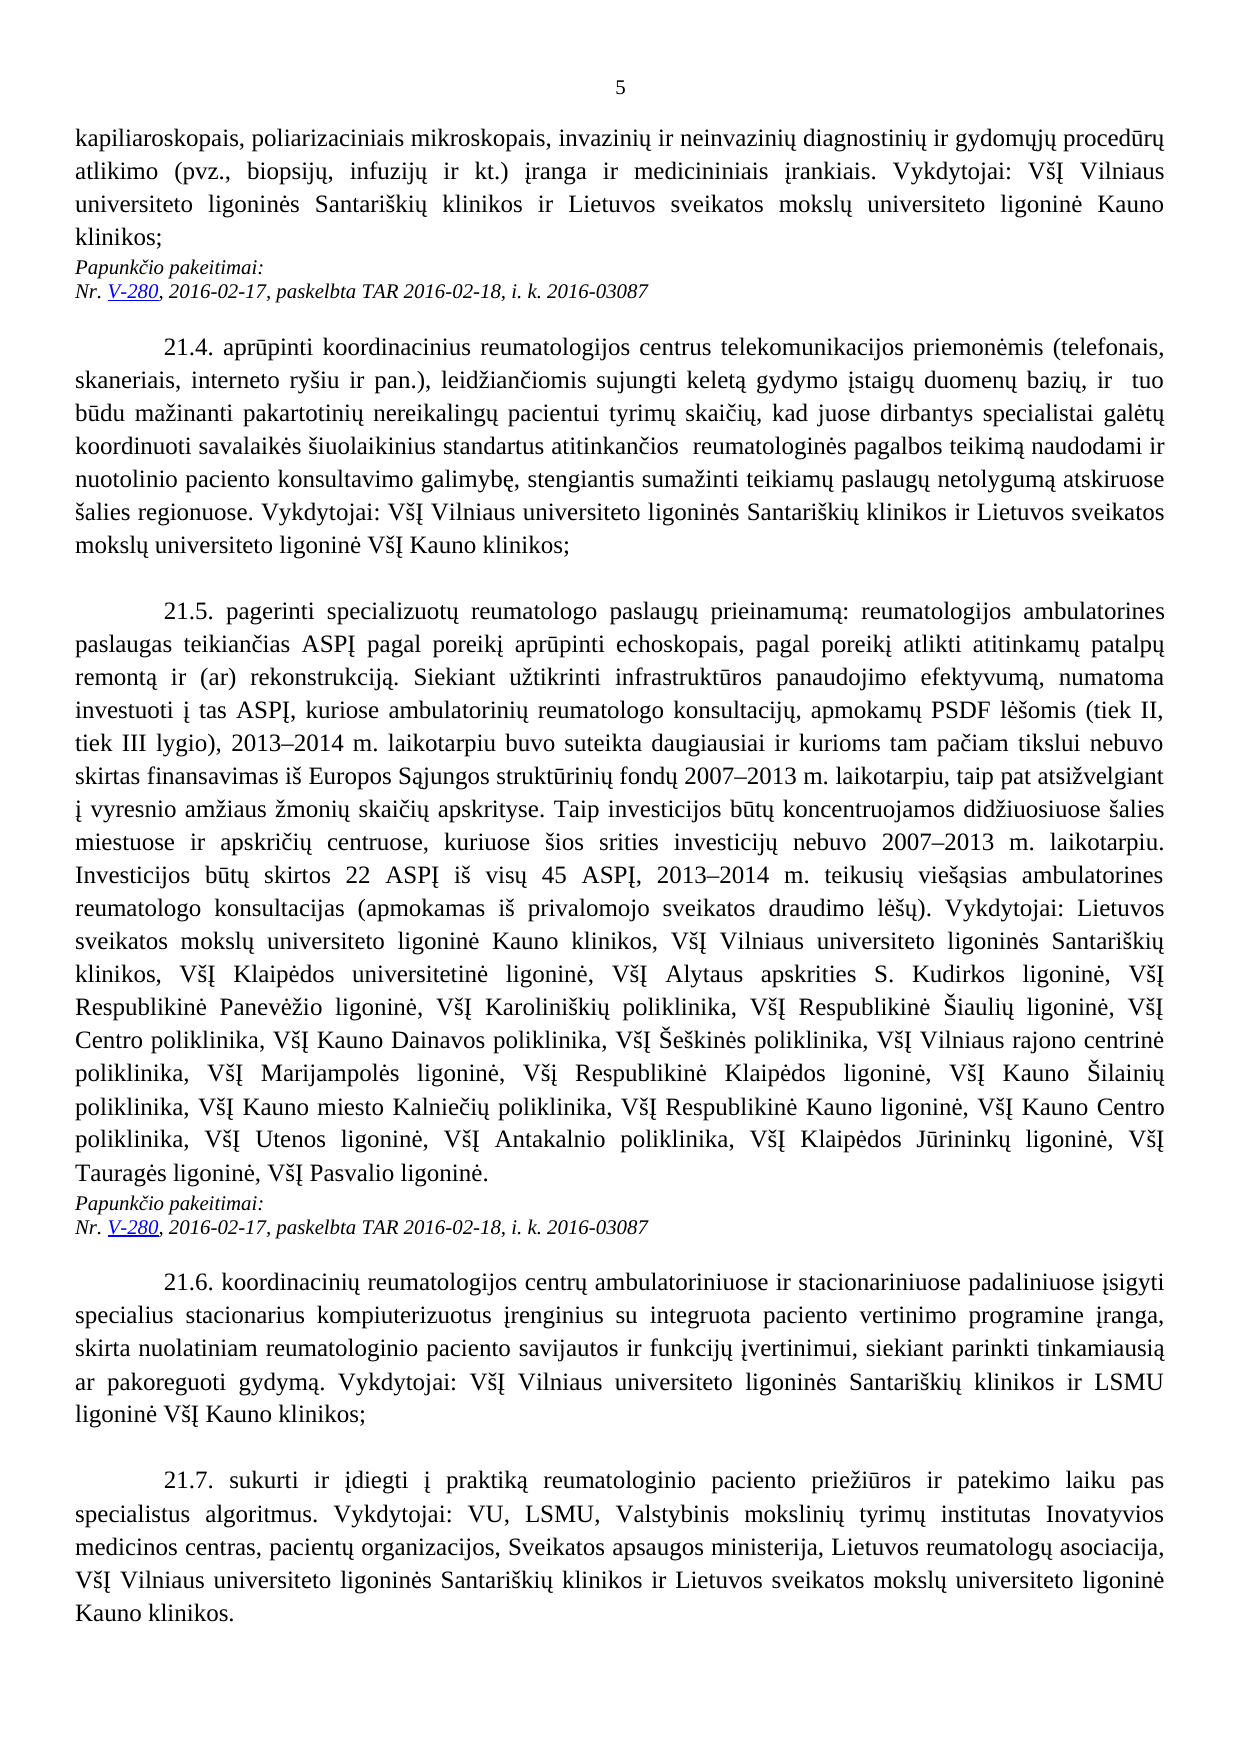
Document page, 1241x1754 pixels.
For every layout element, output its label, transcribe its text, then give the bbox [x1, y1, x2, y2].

text Papunkčio pakeitimai: [75, 1191, 1166, 1215]
text Nr. V-280, 2016-02-17, paskelbta TAR 2016-02-18, i. k. 2016-03087 [75, 1215, 1166, 1239]
text 21.7. sukurti ir įdiegti į praktiką reumatologinio paciento priežiūros ir patekimo laiku pas specialistus algoritmus. Vykdytojai: VU, LSMU, Valstybinis mokslinių tyrimų institutas Inovatyvios medicinos centras, pacientų organizacijos, Sveikatos apsaugos ministerija, Lietuvos reumatologų asociacija, VšĮ Vilniaus universiteto ligoninės Santariškių klinikos ir Lietuvos sveikatos mokslų universiteto ligoninė Kauno klinikos. [75, 1466, 1166, 1626]
text 21.4. aprūpinti koordinacinius reumatologijos centrus telekomunikacijos priemonėmis (telefonais, skaneriais, interneto ryšiu ir pan.), leidžiančiomis sujungti keletą gydymo įstaigų duomenų bazių, ir tuo būdu mažinanti pakartotinių nereikalingų pacientui tyrimų skaičių, kad juose dirbantys specialistai galėtų koordinuoti savalaikės šiuolaikinius standartus atitinkančios reumatologinės pagalbos teikimą naudodami ir nuotolinio paciento konsultavimo galimybę, stengiantis sumažinti teikiamų paslaugų netolygumą atskiruose šalies regionuose. Vykdytojai: VšĮ Vilniaus universiteto ligoninės Santariškių klinikos ir Lietuvos sveikatos mokslų universiteto ligoninė VšĮ Kauno klinikos; [75, 332, 1166, 559]
text 21.5. pagerinti specializuotų reumatologo paslaugų prieinamumą: reumatologijos ambulatorines paslaugas teikiančias ASPĮ pagal poreikį aprūpinti echoskopais, pagal poreikį atlikti atitinkamų patalpų remontą ir (ar) rekonstrukciją. Siekiant užtikrinti infrastruktūros panaudojimo efektyvumą, numatoma investuoti į tas ASPĮ, kuriose ambulatorinių reumatologo konsultacijų, apmokamų PSDF lėšomis (tiek II, tiek III lygio), 2013–2014 m. laikotarpiu buvo suteikta daugiausiai ir kurioms tam pačiam tikslui nebuvo skirtas finansavimas iš Europos Sąjungos struktūrinių fondų 2007–2013 m. laikotarpiu, taip pat atsižvelgiant į vyresnio amžiaus žmonių skaičių apskrityse. Taip investicijos būtų koncentruojamos didžiuosiuose šalies miestuose ir apskričių centruose, kuriuose šios srities investicijų nebuvo 2007–2013 m. laikotarpiu. Investicijos būtų skirtos 22 ASPĮ iš visų 45 ASPĮ, 2013–2014 m. teikusių viešąsias ambulatorines reumatologo konsultacijas (apmokamas iš privalomojo sveikatos draudimo lėšų). Vykdytojai: Lietuvos sveikatos mokslų universiteto ligoninė Kauno klinikos, VšĮ Vilniaus universiteto ligoninės Santariškių klinikos, VšĮ Klaipėdos universitetinė ligoninė, VšĮ Alytaus apskrities S. Kudirkos ligoninė, VšĮ Respublikinė Panevėžio ligoninė, VšĮ Karoliniškių poliklinika, VšĮ Respublikinė Šiaulių ligoninė, VšĮ Centro poliklinika, VšĮ Kauno Dainavos poliklinika, VšĮ Šeškinės poliklinika, VšĮ Vilniaus rajono centrinė poliklinika, VšĮ Marijampolės ligoninė, Všį Respublikinė Klaipėdos ligoninė, VšĮ Kauno Šilainių poliklinika, VšĮ Kauno miesto Kalniečių poliklinika, VšĮ Respublikinė Kauno ligoninė, VšĮ Kauno Centro poliklinika, VšĮ Utenos ligoninė, VšĮ Antakalnio poliklinika, VšĮ Klaipėdos Jūrininkų ligoninė, VšĮ Tauragės ligoninė, VšĮ Pasvalio ligoninė. [75, 596, 1166, 1186]
text 21.6. koordinacinių reumatologijos centrų ambulatoriniuose ir stacionariniuose padaliniuose įsigyti specialius stacionarius kompiuterizuotus įrenginius su integruota paciento vertinimo programine įranga, skirta nuolatiniam reumatologinio paciento savijautos ir funkcijų įvertinimui, siekiant parinkti tinkamiausią ar pakoreguoti gydymą. Vykdytojai: VšĮ Vilniaus universiteto ligoninės Santariškių klinikos ir LSMU ligoninė VšĮ Kauno klinikos; [75, 1267, 1166, 1428]
text Nr. V-280, 2016-02-17, paskelbta TAR 2016-02-18, i. k. 2016-03087 [75, 279, 1166, 303]
text kapiliaroskopais, poliarizaciniais mikroskopais, invazinių ir neinvazinių diagnostinių ir gydomųjų procedūrų atlikimo (pvz., biopsijų, infuzijų ir kt.) įranga ir medicininiais įrankiais. Vykdytojai: VšĮ Vilniaus universiteto ligoninės Santariškių klinikos ir Lietuvos sveikatos mokslų universiteto ligoninė Kauno klinikos; [75, 123, 1166, 251]
text Papunkčio pakeitimai: [75, 255, 1166, 279]
